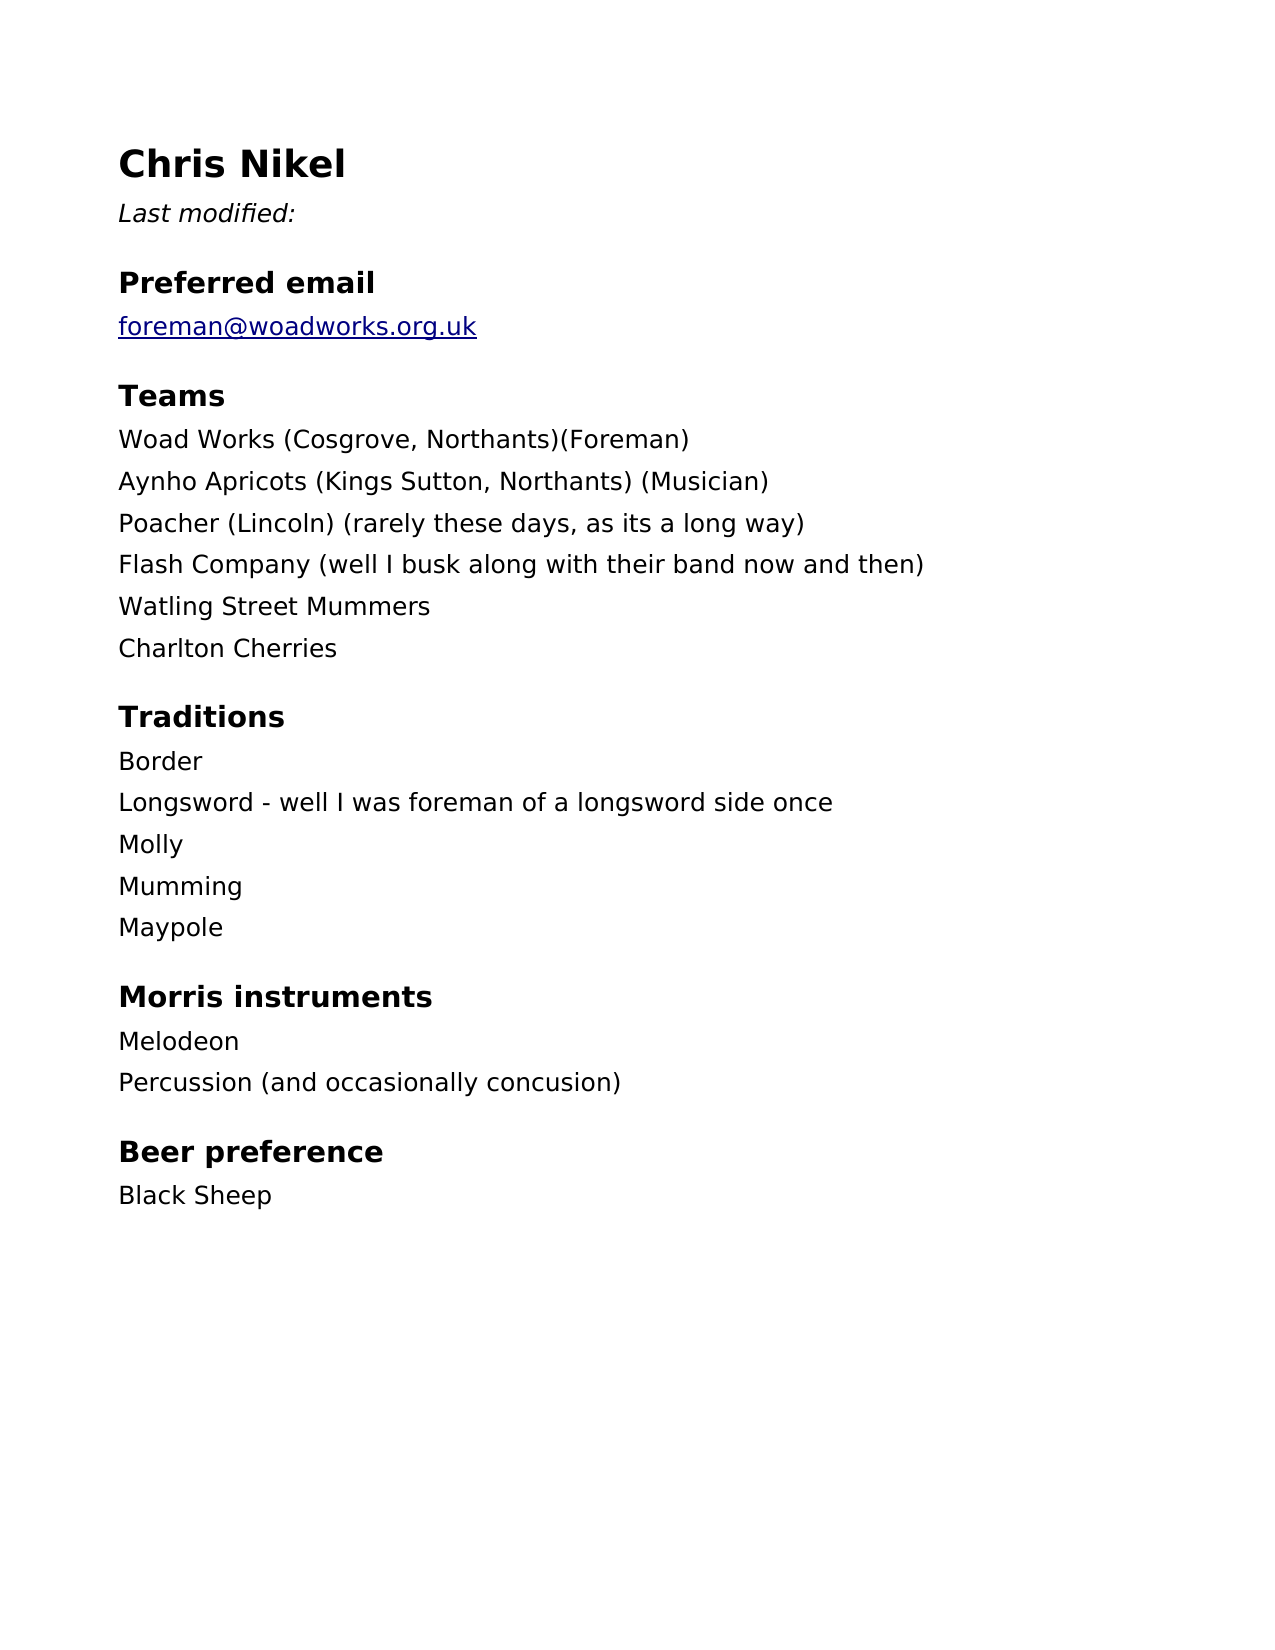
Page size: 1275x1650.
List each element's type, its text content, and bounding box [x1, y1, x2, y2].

subtitle Morris instruments [118, 980, 1157, 1014]
text Melodeon [118, 1027, 1157, 1056]
text Molly [118, 830, 1157, 859]
subtitle Chris Nikel [118, 143, 1157, 187]
text Black Sheep [118, 1182, 1157, 1211]
text Woad Works (Cosgrove, Northants)(Foreman) [118, 426, 1157, 455]
text Border [118, 747, 1157, 776]
text Watling Street Mummers [118, 592, 1157, 621]
text Aynho Apricots (Kings Sutton, Northants) (Musician) [118, 467, 1157, 496]
text Mumming [118, 872, 1157, 901]
text foreman@woadworks.org.uk [118, 312, 1157, 342]
subtitle Beer preference [118, 1135, 1157, 1169]
text Flash Company (well I busk along with their band now and then) [118, 551, 1157, 580]
subtitle Teams [118, 379, 1157, 413]
subtitle Traditions [118, 701, 1157, 734]
text Percussion (and occasionally concusion) [118, 1068, 1157, 1098]
text Maypole [118, 914, 1157, 943]
subtitle Preferred email [118, 266, 1157, 300]
text Last modified: [118, 199, 1157, 228]
text Longsword - well I was foreman of a longsword side once [118, 789, 1157, 818]
text Poacher (Lincoln) (rarely these days, as its a long way) [118, 509, 1157, 538]
text Charlton Cherries [118, 634, 1157, 663]
